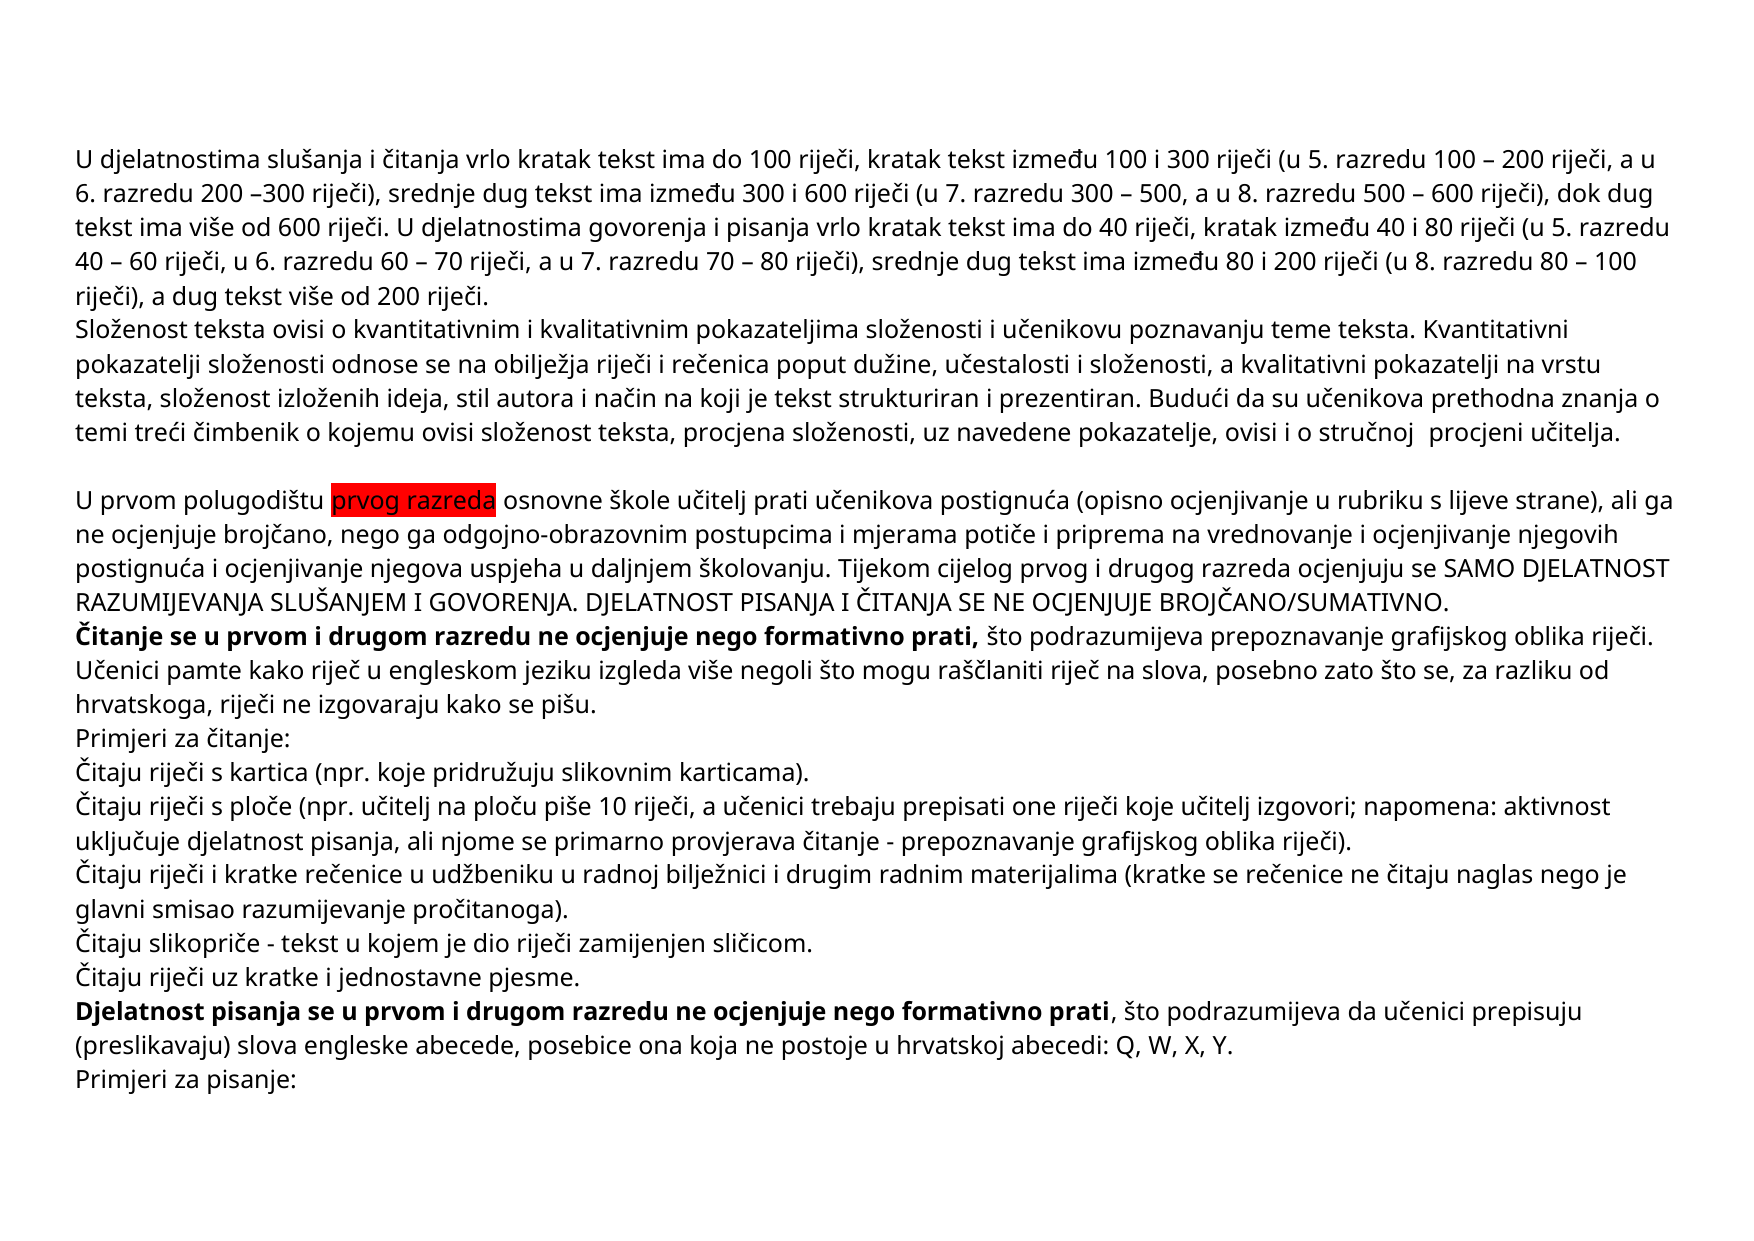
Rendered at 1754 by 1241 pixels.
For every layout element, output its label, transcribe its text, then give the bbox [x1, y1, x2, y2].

text Čitaju riječi s ploče (npr. učitelj na ploču piše 10 riječi, a učenici trebaju prepisati one riječi koje učitelj izgovori; napomena: aktivnost uključuje djelatnost pisanja, ali njome se primarno provjerava čitanje - prepoznavanje grafijskog oblika riječi). [75, 789, 1679, 857]
text Primjeri za čitanje: [75, 721, 1679, 755]
text U djelatnostima slušanja i čitanja vrlo kratak tekst ima do 100 riječi, kratak tekst između 100 i 300 riječi (u 5. razredu 100 – 200 riječi, a u 6. razredu 200 –300 riječi), srednje dug tekst ima između 300 i 600 riječi (u 7. razredu 300 – 500, a u 8. razredu 500 – 600 riječi), dok dug tekst ima više od 600 riječi. U djelatnostima govorenja i pisanja vrlo kratak tekst ima do 40 riječi, kratak između 40 i 80 riječi (u 5. razredu 40 – 60 riječi, u 6. razredu 60 – 70 riječi, a u 7. razredu 70 – 80 riječi), srednje dug tekst ima između 80 i 200 riječi (u 8. razredu 80 – 100 riječi), a dug tekst više od 200 riječi. [75, 142, 1679, 312]
text Čitaju riječi i kratke rečenice u udžbeniku u radnoj bilježnici i drugim radnim materijalima (kratke se rečenice ne čitaju naglas nego je glavni smisao razumijevanje pročitanoga). [75, 857, 1679, 925]
text Čitanje se u prvom i drugom razredu ne ocjenjuje nego formativno prati, što podrazumijeva prepoznavanje grafijskog oblika riječi. Učenici pamte kako riječ u engleskom jeziku izgleda više negoli što mogu raščlaniti riječ na slova, posebno zato što se, za razliku od hrvatskoga, riječi ne izgovaraju kako se pišu. [75, 619, 1679, 721]
text U prvom polugodištu prvog razreda osnovne škole učitelj prati učenikova postignuća (opisno ocjenjivanje u rubriku s lijeve strane), ali ga ne ocjenjuje brojčano, nego ga odgojno-obrazovnim postupcima i mjerama potiče i priprema na vrednovanje i ocjenjivanje njegovih postignuća i ocjenjivanje njegova uspjeha u daljnjem školovanju. Tijekom cijelog prvog i drugog razreda ocjenjuju se SAMO DJELATNOST RAZUMIJEVANJA SLUŠANJEM I GOVORENJA. DJELATNOST PISANJA I ČITANJA SE NE OCJENJUJE BROJČANO/SUMATIVNO. [75, 482, 1679, 619]
text Čitaju riječi s kartica (npr. koje pridružuju slikovnim karticama). [75, 755, 1679, 789]
text Čitaju slikopriče - tekst u kojem je dio riječi zamijenjen sličicom. [75, 925, 1679, 959]
text Djelatnost pisanja se u prvom i drugom razredu ne ocjenjuje nego formativno prati, što podrazumijeva da učenici prepisuju (preslikavaju) slova engleske abecede, posebice ona koja ne postoje u hrvatskoj abecedi: Q, W, X, Y. [75, 993, 1679, 1062]
text Složenost teksta ovisi o kvantitativnim i kvalitativnim pokazateljima složenosti i učenikovu poznavanju teme teksta. Kvantitativni pokazatelji složenosti odnose se na obilježja riječi i rečenica poput dužine, učestalosti i složenosti, a kvalitativni pokazatelji na vrstu teksta, složenost izloženih ideja, stil autora i način na koji je tekst strukturiran i prezentiran. Budući da su učenikova prethodna znanja o temi treći čimbenik o kojemu ovisi složenost teksta, procjena složenosti, uz navedene pokazatelje, ovisi i o stručnoj procjeni učitelja. [75, 312, 1679, 448]
text Primjeri za pisanje: [75, 1062, 1679, 1096]
text Čitaju riječi uz kratke i jednostavne pjesme. [75, 959, 1679, 993]
